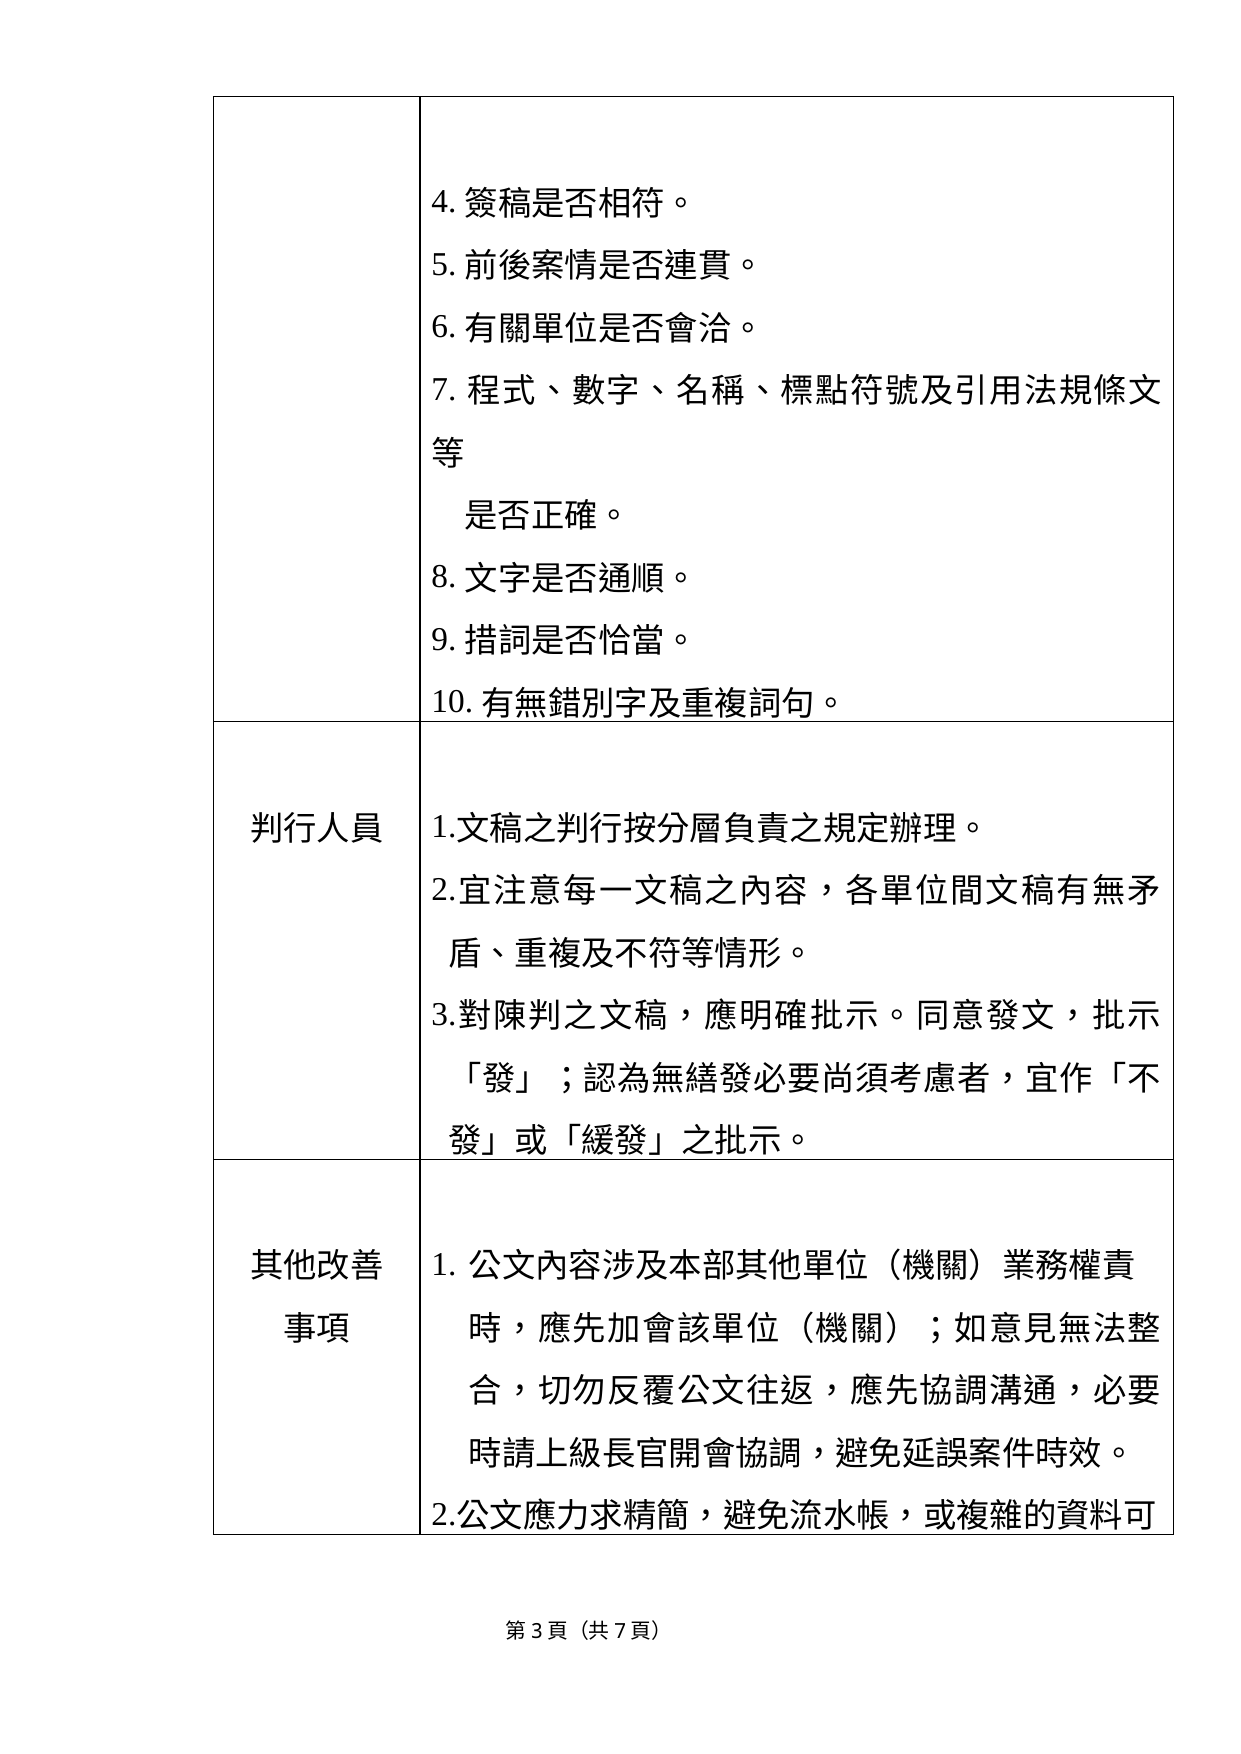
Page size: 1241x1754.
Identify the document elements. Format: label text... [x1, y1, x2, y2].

table_cell 判行人員 [214, 722, 419, 1159]
table_cell 4. 簽稿是否相符。 5. 前後案情是否連貫。 6. 有關單位是否會洽。 7. 程式、數字、名稱、標點符號及引用法規條文等 是否正確。 8. 文字是否通順。 9. 措詞是否恰當。 10. 有無錯別字及重複詞句。 [421, 97, 1173, 721]
table_cell 其他改善 事項 [214, 1160, 419, 1534]
table_cell 公文內容涉及本部其他單位（機關）業務權責 時，應先加會該單位（機關）；如意見無法整合，切勿反覆公文往返，應先協調溝通，必要時請上級長官開會協調，避免延誤案件時效。 2.公文應力求精簡，避免流水帳，或複雜的資料可 [421, 1160, 1173, 1534]
table_cell 核閱稿人員 [214, 97, 419, 721]
table_cell 1.文稿之判行按分層負責之規定辦理。 2.宜注意每一文稿之內容，各單位間文稿有無矛盾、重複及不符等情形。 3.對陳判之文稿，應明確批示。同意發文，批示「發」；認為無繕發必要尚須考慮者，宜作「不發」或「緩發」之批示。 [421, 722, 1173, 1159]
